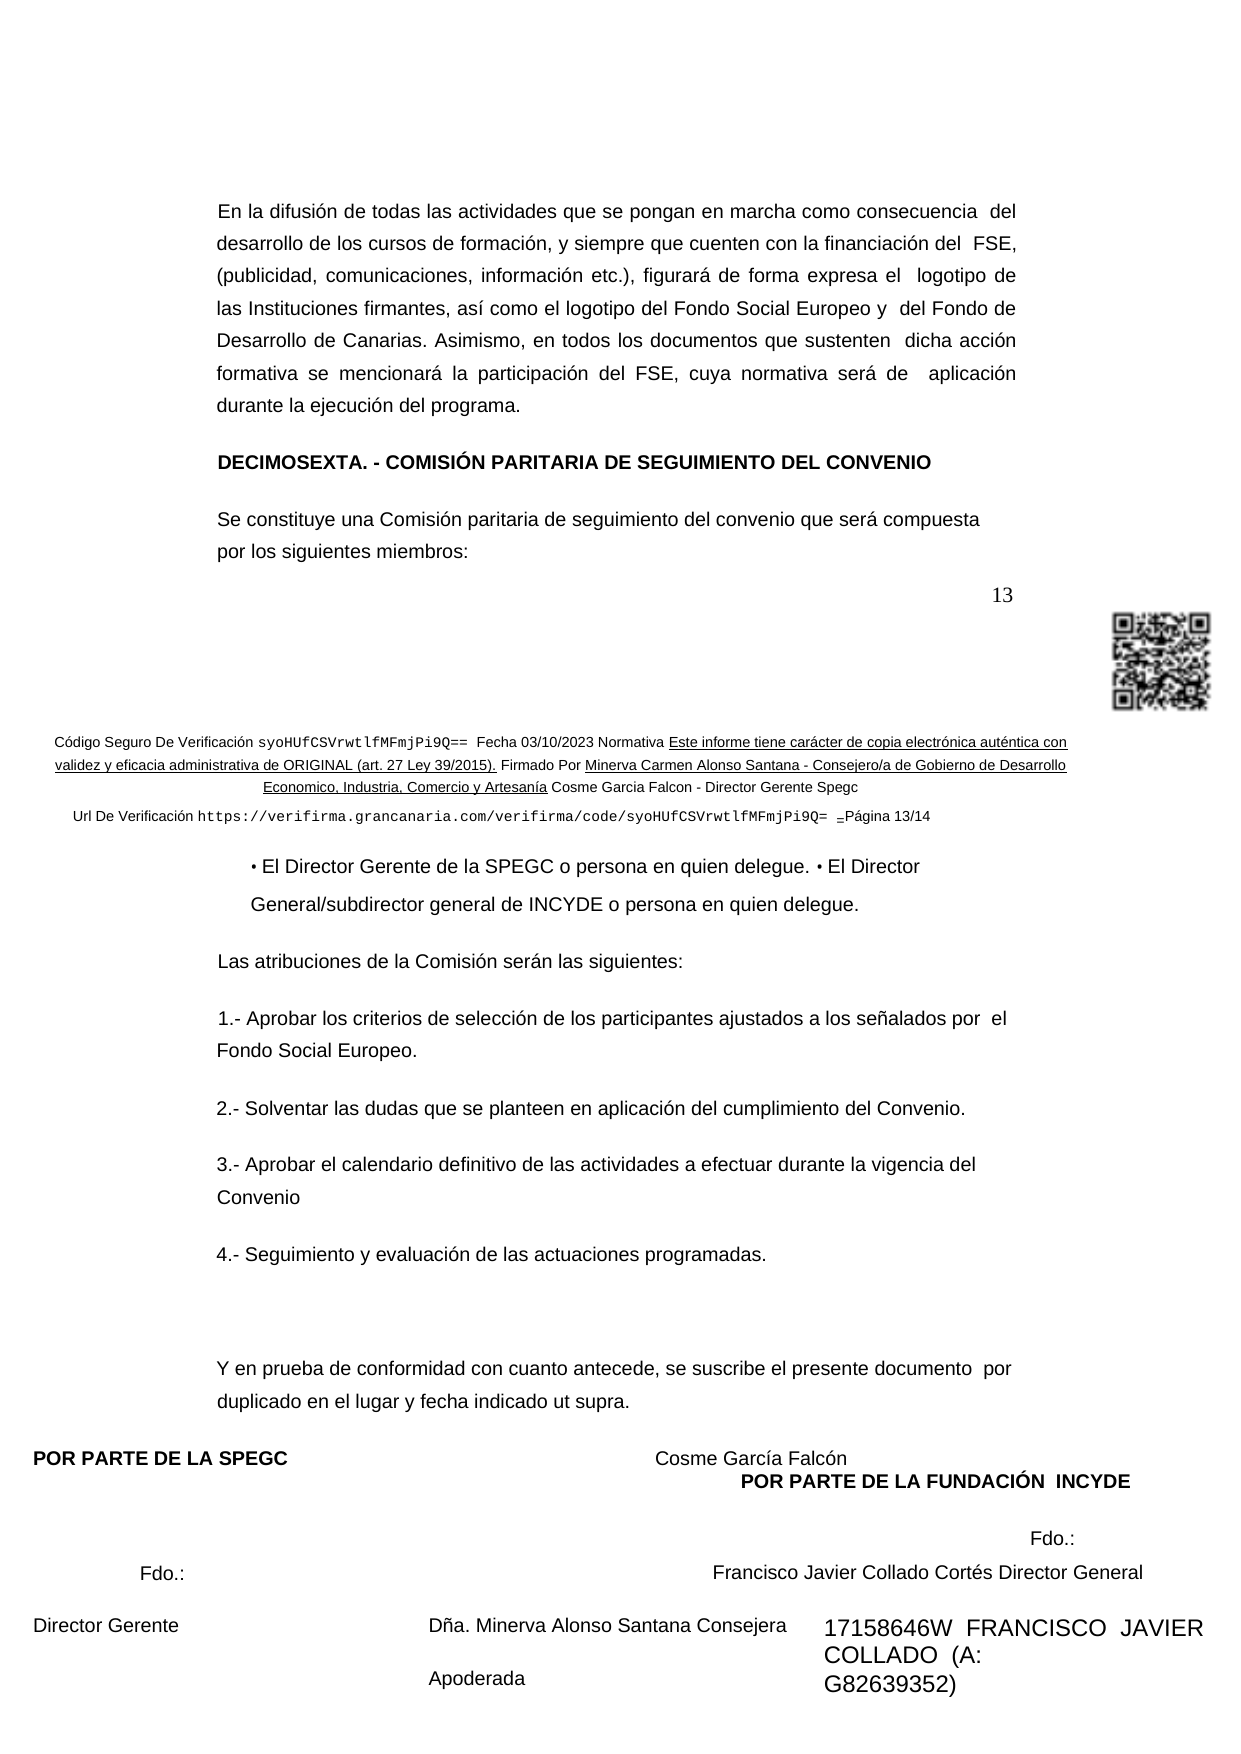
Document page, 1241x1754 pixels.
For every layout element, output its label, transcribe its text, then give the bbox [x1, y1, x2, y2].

text 1.- Aprobar los criterios de selección de los participantes ajustados a los señalados por el Fondo Social Europeo. [216, 1007, 1018, 1062]
text Url De Verificación https://verifirma.grancanaria.com/verifirma/code/syoHUfCSVrwtlfMFmjPi9Q= =Página 13/14 [73, 802, 1060, 829]
text Francisco Javier Collado Cortés Director General [664, 1561, 1192, 1584]
text 13 [33, 582, 1013, 608]
text COLLADO (A: [823, 1642, 1219, 1669]
text G82639352) [823, 1670, 1219, 1698]
text Dña. Minerva Alonso Santana Consejera Apoderada [428, 1614, 823, 1690]
text • El Director Gerente de la SPEGC o persona en quien delegue. • El Director General/subdirector general de INCYDE o persona en quien delegue. [250, 847, 1013, 916]
text DECIMOSEXTA. - COMISIÓN PARITARIA DE SEGUIMIENTO DEL CONVENIO [217, 451, 1219, 474]
text Las atribuciones de la Comisión serán las siguientes: [217, 950, 1219, 973]
text 3.- Aprobar el calendario definitivo de las actividades a efectuar durante la vigencia del Convenio [216, 1153, 1018, 1208]
picture [1102, 602, 1222, 722]
text POR PARTE DE LA SPEGC [33, 1447, 626, 1470]
text Cosme García Falcón [655, 1447, 1219, 1470]
text Se constituye una Comisión paritaria de seguimiento del convenio que será compuesta por los siguientes miembros: [217, 507, 1018, 563]
text Director Gerente [33, 1614, 428, 1637]
text En la difusión de todas las actividades que se pongan en marcha como consecuencia del desarrollo de los cursos de formación, y siempre que cuenten con la financiación del FSE, (publicidad, comunicaciones, información etc.), figurará de forma expresa el logotipo de las Instituciones firmantes, así como el logotipo del Fondo Social Europeo y del Fondo de Desarrollo de Canarias. Asimismo, en todos los documentos que sustenten dicha acción formativa se mencionará la participación del FSE, cuya normativa será de aplicación durante la ejecución del programa. [216, 199, 1018, 417]
text POR PARTE DE LA FUNDACIÓN INCYDE [657, 1470, 1215, 1492]
text Fdo.: [626, 1527, 1075, 1550]
text Y en prueba de conformidad con cuanto antecede, se suscribe el presente documento por duplicado en el lugar y fecha indicado ut supra. [216, 1357, 1018, 1412]
text 4.- Seguimiento y evaluación de las actuaciones programadas. [216, 1243, 1219, 1266]
text Fdo.: [139, 1561, 626, 1584]
text 2.- Solventar las dudas que se planteen en aplicación del cumplimiento del Convenio. [216, 1096, 1219, 1119]
text 17158646W FRANCISCO JAVIER [823, 1614, 1219, 1641]
text Código Seguro De Verificación syoHUfCSVrwtlfMFmjPi9Q== Fecha 03/10/2023 Normativa Este informe tiene carácter de copia electrónica auténtica con validez y eficacia administrativa de ORIGINAL (art. 27 Ley 39/2015). Firmado Por Minerva Carmen Alonso Santana - Consejero/a de Gobierno de Desarrollo Economico, Industria, Comercio y Artesanía Cosme Garcia Falcon - Director Gerente Spegc [33, 734, 1088, 796]
